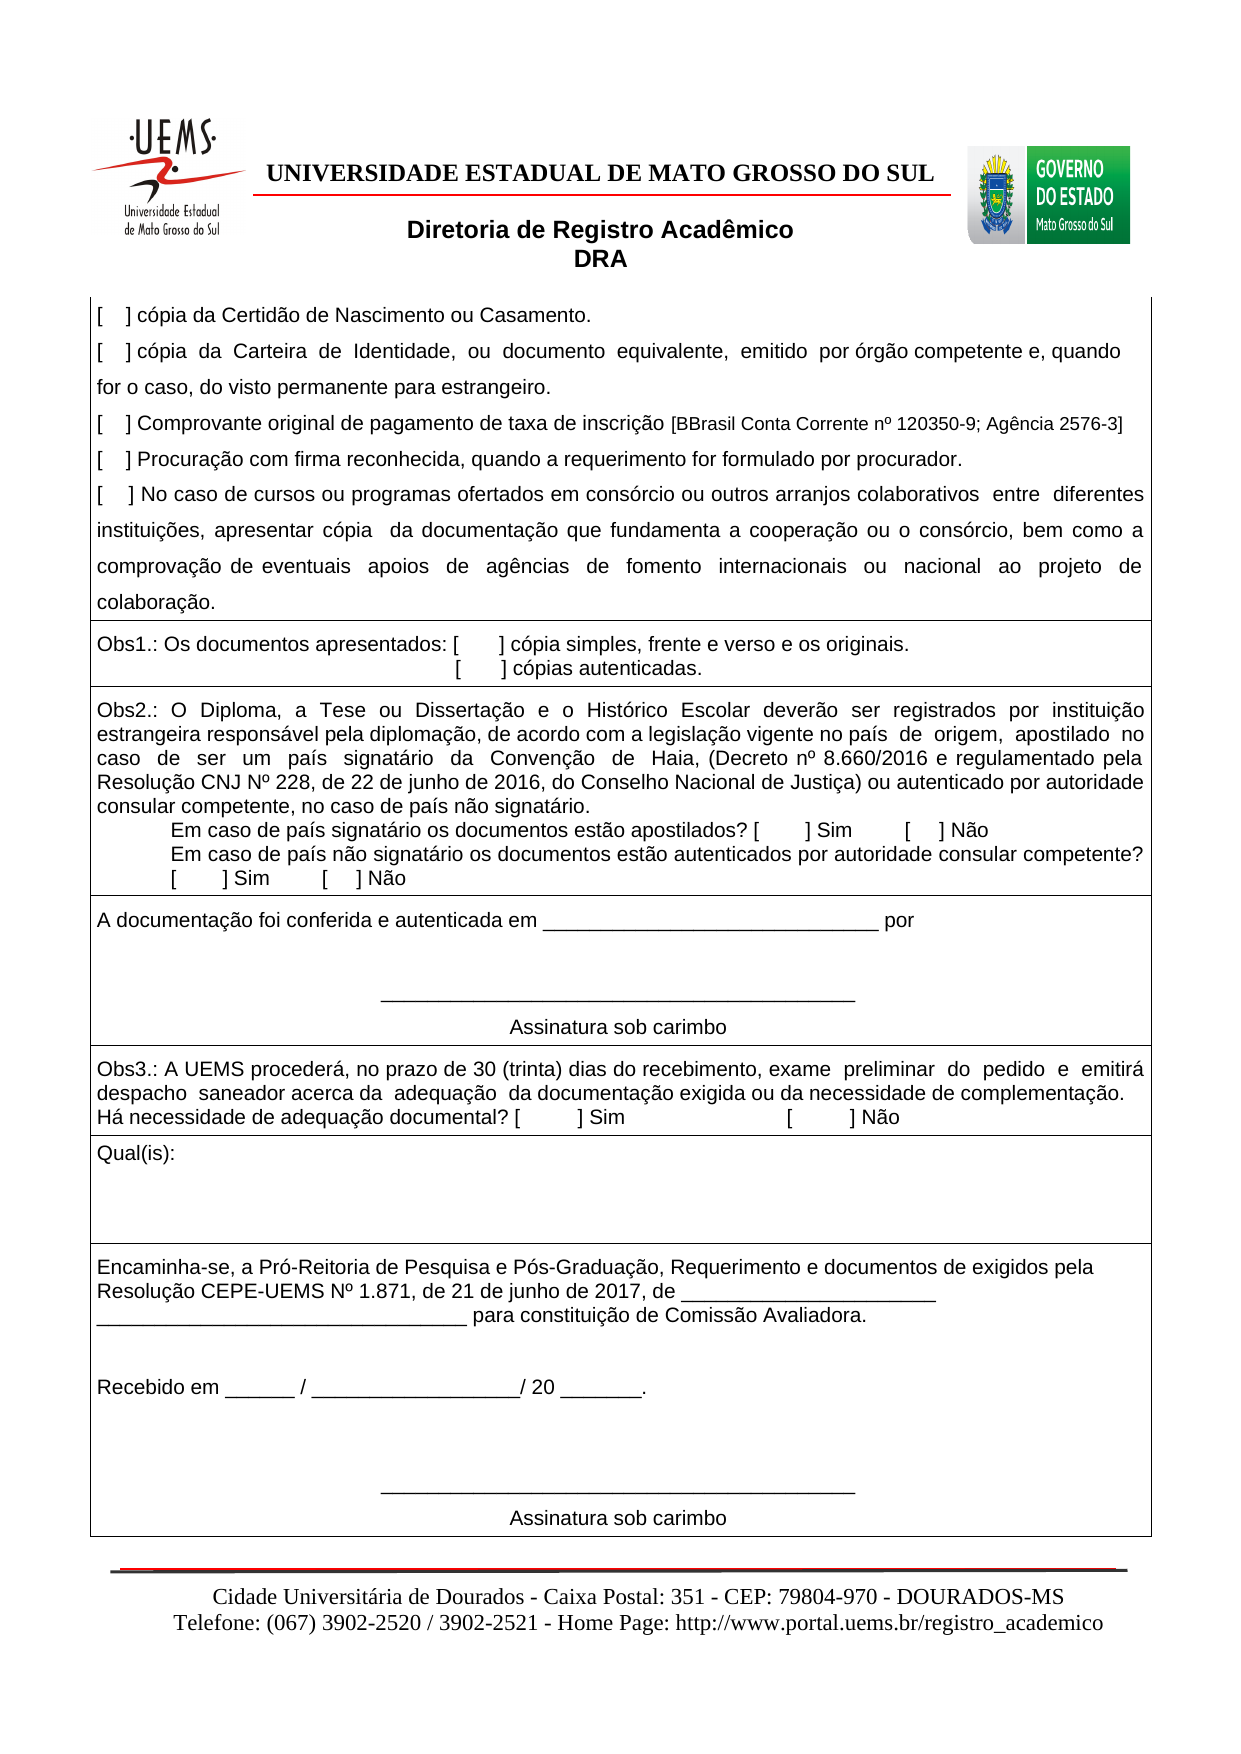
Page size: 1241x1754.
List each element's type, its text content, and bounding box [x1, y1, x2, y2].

table_cell Qual(is): [91, 1136, 1151, 1243]
picture [91, 118, 247, 235]
table_cell [ ] cópia da Certidão de Nascimento ou Casamento. [ ] cópia da Carteira de Identidade, ou documento equivalente, emitido por órgão competente e, quando for o caso, do visto permanente para estrangeiro. [ ] Comprovante original de pagamento de taxa de inscrição [BBrasil Conta Corrente nº 120350-9; Agência 2576-3] [ ] Procuração com firma reconhecida, quando a requerimento for formulado por procurador. [ ] No caso de cursos ou programas ofertados em consórcio ou outros arranjos colaborativos entre diferentes instituições, apresentar cópia da documentação que fundamenta a cooperação ou o consórcio, bem como a comprovação de eventuais apoios de agências de fomento internacionais ou nacional ao projeto de colaboração. [91, 297, 1151, 620]
table_cell Obs2.: O Diploma, a Tese ou Dissertação e o Histórico Escolar deverão ser registrados por instituição estrangeira responsável pela diplomação, de acordo com a legislação vigente no país de origem, apostilado no caso de ser um país signatário da Convenção de Haia, (Decreto nº 8.660/2016 e regulamentado pela Resolução CNJ Nº 228, de 22 de junho de 2016, do Conselho Nacional de Justiça) ou autenticado por autoridade consular competente, no caso de país não signatário. Em caso de país signatário os documentos estão apostilados? [ ] Sim [ ] Não Em caso de país não signatário os documentos estão autenticados por autoridade consular competente? [ ] Sim [ ] Não [91, 687, 1151, 895]
table_cell A documentação foi conferida e autenticada em _____________________________ por _________________________________________ Assinatura sob carimbo [91, 896, 1151, 1045]
picture [966, 146, 1131, 245]
table_cell Obs1.: Os documentos apresentados: [ ] cópia simples, frente e verso e os originais. [ ] cópias autenticadas. [91, 621, 1151, 686]
table_cell Encaminha-se, a Pró-Reitoria de Pesquisa e Pós-Graduação, Requerimento e documentos de exigidos pela Resolução CEPE-UEMS Nº 1.871, de 21 de junho de 2017, de ______________________ ________________________________ para constituição de Comissão Avaliadora. Recebido em ______ / __________________/ 20 _______. _________________________________________ Assinatura sob carimbo [91, 1244, 1151, 1536]
table_cell Obs3.: A UEMS procederá, no prazo de 30 (trinta) dias do recebimento, exame preliminar do pedido e emitirá despacho saneador acerca da adequação da documentação exigida ou da necessidade de complementação. Há necessidade de adequação documental? [ ] Sim [ ] Não [91, 1046, 1151, 1135]
